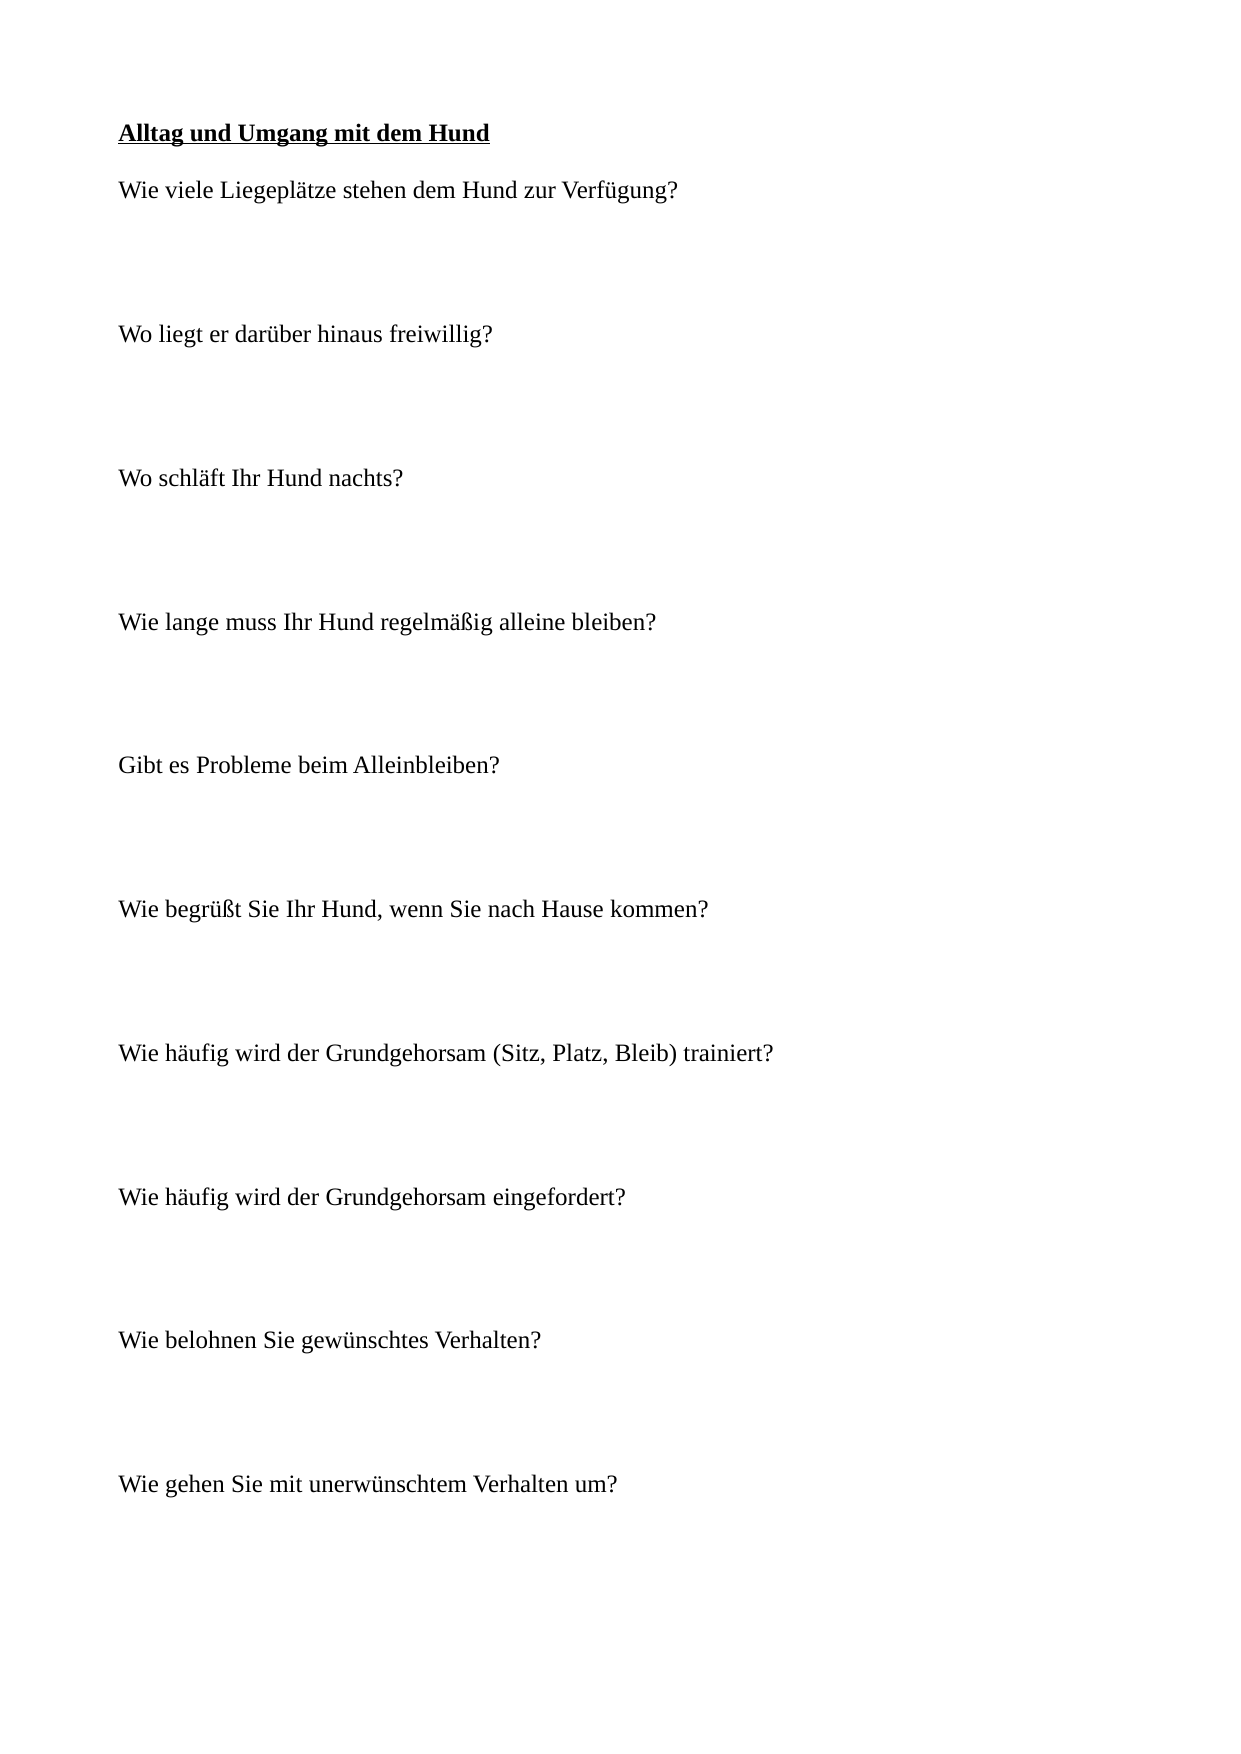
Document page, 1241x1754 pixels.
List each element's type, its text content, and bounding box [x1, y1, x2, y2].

text Wie lange muss Ihr Hund regelmäßig alleine bleiben? [118, 607, 1122, 636]
text Wie häufig wird der Grundgehorsam (Sitz, Platz, Bleib) trainiert? [118, 1038, 1122, 1067]
text Wie viele Liegeplätze stehen dem Hund zur Verfügung? [118, 176, 1122, 204]
text Wie begrüßt Sie Ihr Hund, wenn Sie nach Hause kommen? [118, 894, 1122, 923]
text Gibt es Probleme beim Alleinbleiben? [118, 751, 1122, 779]
text Wie belohnen Sie gewünschtes Verhalten? [118, 1326, 1122, 1354]
text Wie häufig wird der Grundgehorsam eingefordert? [118, 1182, 1122, 1211]
text Wo schläft Ihr Hund nachts? [118, 463, 1122, 492]
text Wie gehen Sie mit unerwünschtem Verhalten um? [118, 1469, 1122, 1498]
text Alltag und Umgang mit dem Hund [118, 118, 1122, 147]
text Wo liegt er darüber hinaus freiwillig? [118, 319, 1122, 348]
